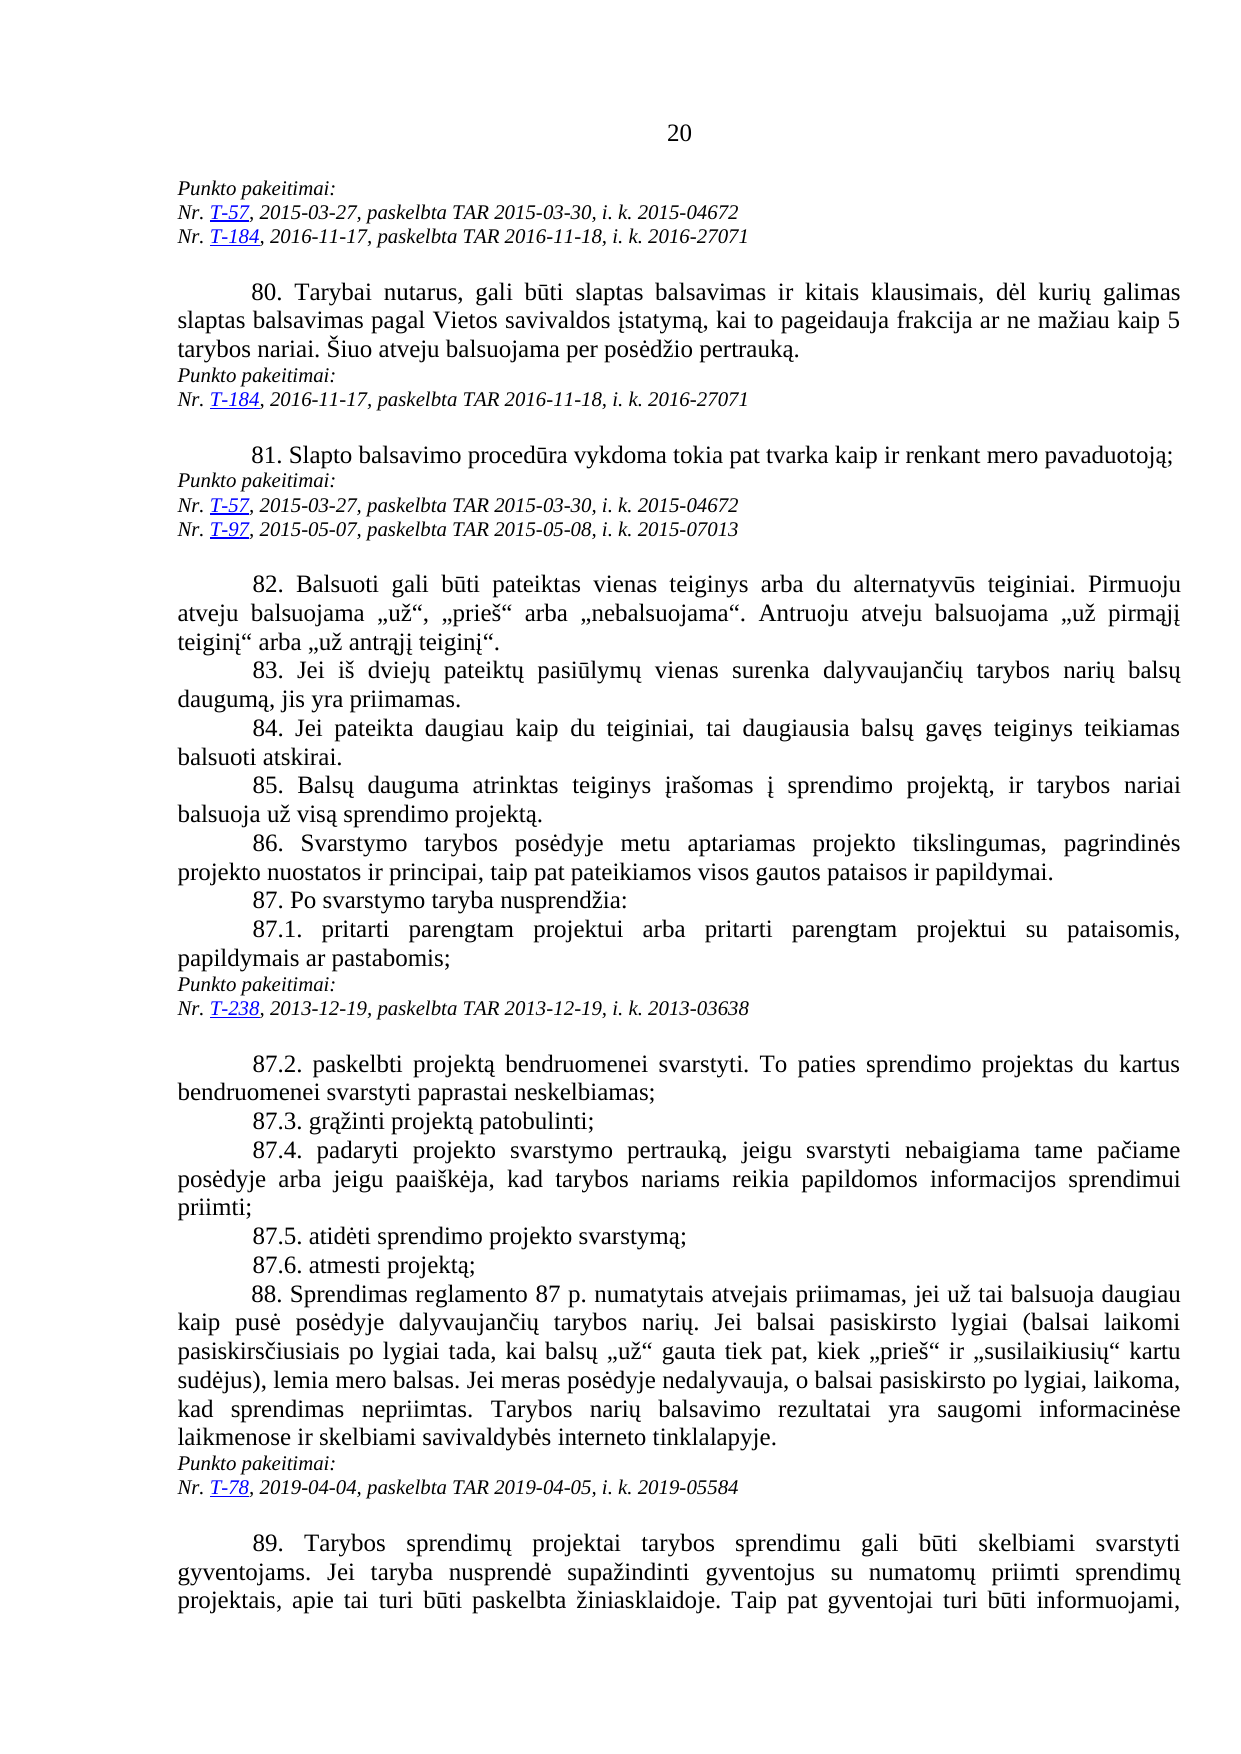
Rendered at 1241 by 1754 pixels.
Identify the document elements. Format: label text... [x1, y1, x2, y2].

text Punkto pakeitimai: [177, 363, 1181, 387]
text 86. Svarstymo tarybos posėdyje metu aptariamas projekto tikslingumas, pagrindinės projekto nuostatos ir principai, taip pat pateikiamos visos gautos pataisos ir papildymai. [177, 828, 1181, 886]
text Nr. T-78, 2019-04-04, paskelbta TAR 2019-04-05, i. k. 2019-05584 [177, 1475, 1181, 1499]
text 83. Jei iš dviejų pateiktų pasiūlymų vienas surenka dalyvaujančių tarybos narių balsų daugumą, jis yra priimamas. [177, 656, 1181, 713]
text 87.2. paskelbti projektą bendruomenei svarstyti. To paties sprendimo projektas du kartus bendruomenei svarstyti paprastai neskelbiamas; [177, 1049, 1181, 1106]
text 88. Sprendimas reglamento 87 p. numatytais atvejais priimamas, jei už tai balsuoja daugiau kaip pusė posėdyje dalyvaujančių tarybos narių. Jei balsai pasiskirsto lygiai (balsai laikomi pasiskirsčiusiais po lygiai tada, kai balsų „už“ gauta tiek pat, kiek „prieš“ ir „susilaikiusių“ kartu sudėjus), lemia mero balsas. Jei meras posėdyje nedalyvauja, o balsai pasiskirsto po lygiai, laikoma, kad sprendimas nepriimtas. Tarybos narių balsavimo rezultatai yra saugomi informacinėse laikmenose ir skelbiami savivaldybės interneto tinklalapyje. [177, 1279, 1181, 1451]
text Punkto pakeitimai: [177, 468, 1181, 492]
text Punkto pakeitimai: [177, 1451, 1181, 1475]
text Nr. T-97, 2015-05-07, paskelbta TAR 2015-05-08, i. k. 2015-07013 [177, 517, 1181, 541]
text 87.1. pritarti parengtam projektui arba pritarti parengtam projektui su pataisomis, papildymais ar pastabomis; [177, 914, 1181, 972]
text 81. Slapto balsavimo procedūra vykdoma tokia pat tvarka kaip ir renkant mero pavaduotoją; [177, 440, 1181, 468]
text Nr. T-184, 2016-11-17, paskelbta TAR 2016-11-18, i. k. 2016-27071 [177, 224, 1181, 248]
text 80. Tarybai nutarus, gali būti slaptas balsavimas ir kitais klausimais, dėl kurių galimas slaptas balsavimas pagal Vietos savivaldos įstatymą, kai to pageidauja frakcija ar ne mažiau kaip 5 tarybos nariai. Šiuo atveju balsuojama per posėdžio pertrauką. [177, 277, 1181, 363]
text 84. Jei pateikta daugiau kaip du teiginiai, tai daugiausia balsų gavęs teiginys teikiamas balsuoti atskirai. [177, 713, 1181, 771]
text Nr. T-57, 2015-03-27, paskelbta TAR 2015-03-30, i. k. 2015-04672 [177, 492, 1181, 517]
text 82. Balsuoti gali būti pateiktas vienas teiginys arba du alternatyvūs teiginiai. Pirmuoju atveju balsuojama „už“, „prieš“ arba „nebalsuojama“. Antruoju atveju balsuojama „už pirmąjį teiginį“ arba „už antrąjį teiginį“. [177, 569, 1181, 656]
text Nr. T-184, 2016-11-17, paskelbta TAR 2016-11-18, i. k. 2016-27071 [177, 387, 1181, 411]
text Nr. T-238, 2013-12-19, paskelbta TAR 2013-12-19, i. k. 2013-03638 [177, 996, 1181, 1020]
text Punkto pakeitimai: [177, 176, 1181, 200]
text 87.4. padaryti projekto svarstymo pertrauką, jeigu svarstyti nebaigiama tame pačiame posėdyje arba jeigu paaiškėja, kad tarybos nariams reikia papildomos informacijos sprendimui priimti; [177, 1135, 1181, 1221]
text 85. Balsų dauguma atrinktas teiginys įrašomas į sprendimo projektą, ir tarybos nariai balsuoja už visą sprendimo projektą. [177, 771, 1181, 828]
text 87.6. atmesti projektą; [177, 1250, 1181, 1279]
text 89. Tarybos sprendimų projektai tarybos sprendimu gali būti skelbiami svarstyti gyventojams. Jei taryba nusprendė supažindinti gyventojus su numatomų priimti sprendimų projektais, apie tai turi būti paskelbta žiniasklaidoje. Taip pat gyventojai turi būti informuojami, [177, 1528, 1181, 1614]
text Punkto pakeitimai: [177, 972, 1181, 996]
text 87. Po svarstymo taryba nusprendžia: [177, 886, 1181, 914]
text Nr. T-57, 2015-03-27, paskelbta TAR 2015-03-30, i. k. 2015-04672 [177, 200, 1181, 224]
text 87.5. atidėti sprendimo projekto svarstymą; [177, 1221, 1181, 1250]
text 87.3. grąžinti projektą patobulinti; [177, 1106, 1181, 1135]
